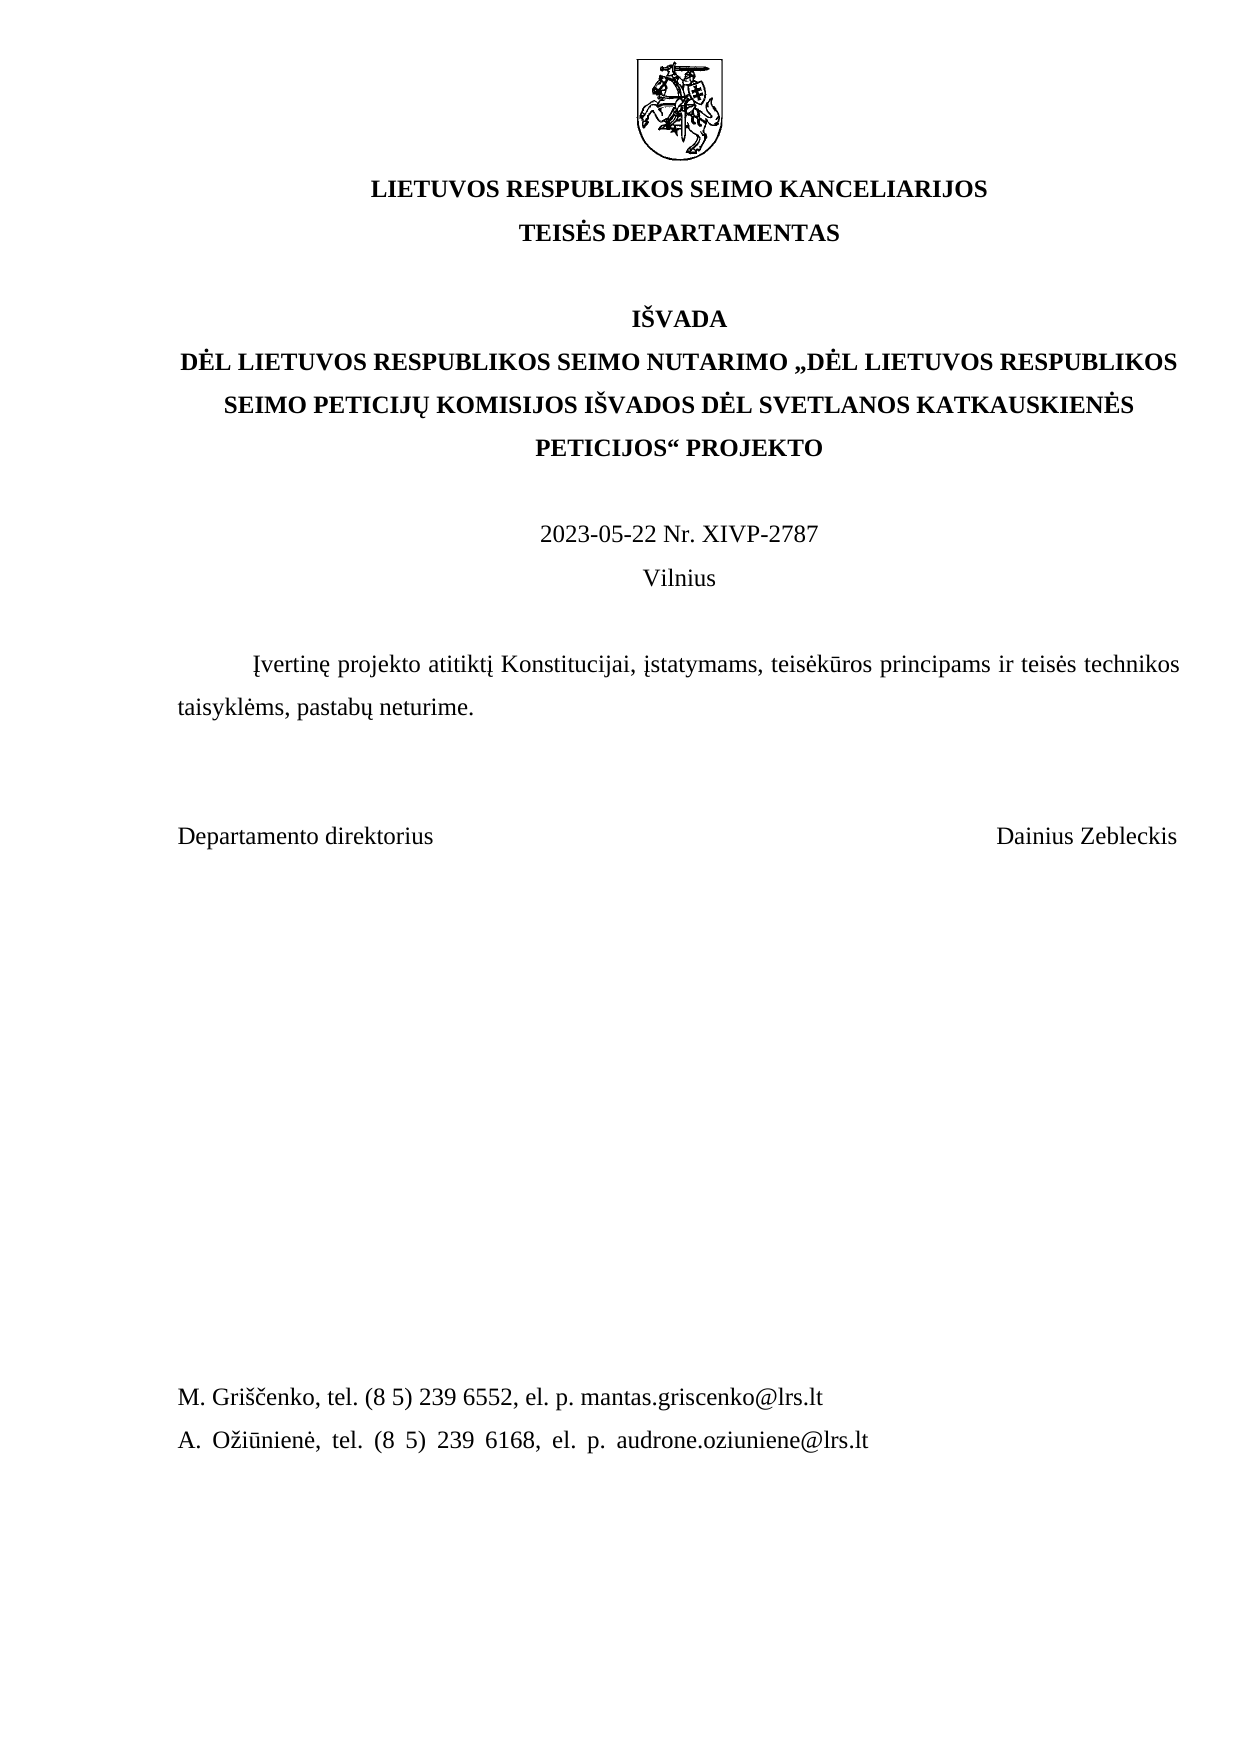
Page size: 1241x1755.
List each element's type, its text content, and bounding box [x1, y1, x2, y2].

text LIETUVOS RESPUBLIKOS SEIMO KANCELIARIJOS [177, 174, 1181, 203]
text Departamento direktorius Dainius Zebleckis [177, 821, 1181, 850]
text DĖL LIETUVOS RESPUBLIKOS SEIMO NUTARIMO „DĖL LIETUVOS RESPUBLIKOS SEIMO PETICIJŲ KOMISIJOS IŠVADOS DĖL SVETLANOS KATKAUSKIENĖS PETICIJOS“ PROJEKTO [177, 347, 1181, 462]
text Įvertinę projekto atitiktį Konstitucijai, įstatymams, teisėkūros principams ir teisės technikos taisyklėms, pastabų neturime. [177, 649, 1181, 721]
text Vilnius [177, 563, 1181, 591]
text M. Griščenko, tel. (8 5) 239 6552, el. p. mantas.griscenko@lrs.lt [177, 1382, 1181, 1411]
subtitle TEISĖS DEPARTAMENTAS [177, 218, 1181, 246]
text 2023-05-22 Nr. XIVP-2787 [177, 519, 1181, 548]
text A. Ožiūnienė, tel. (8 5) 239 6168, el. p. audrone.oziuniene@lrs.lt [177, 1425, 1181, 1497]
text IŠVADA [177, 304, 1181, 333]
